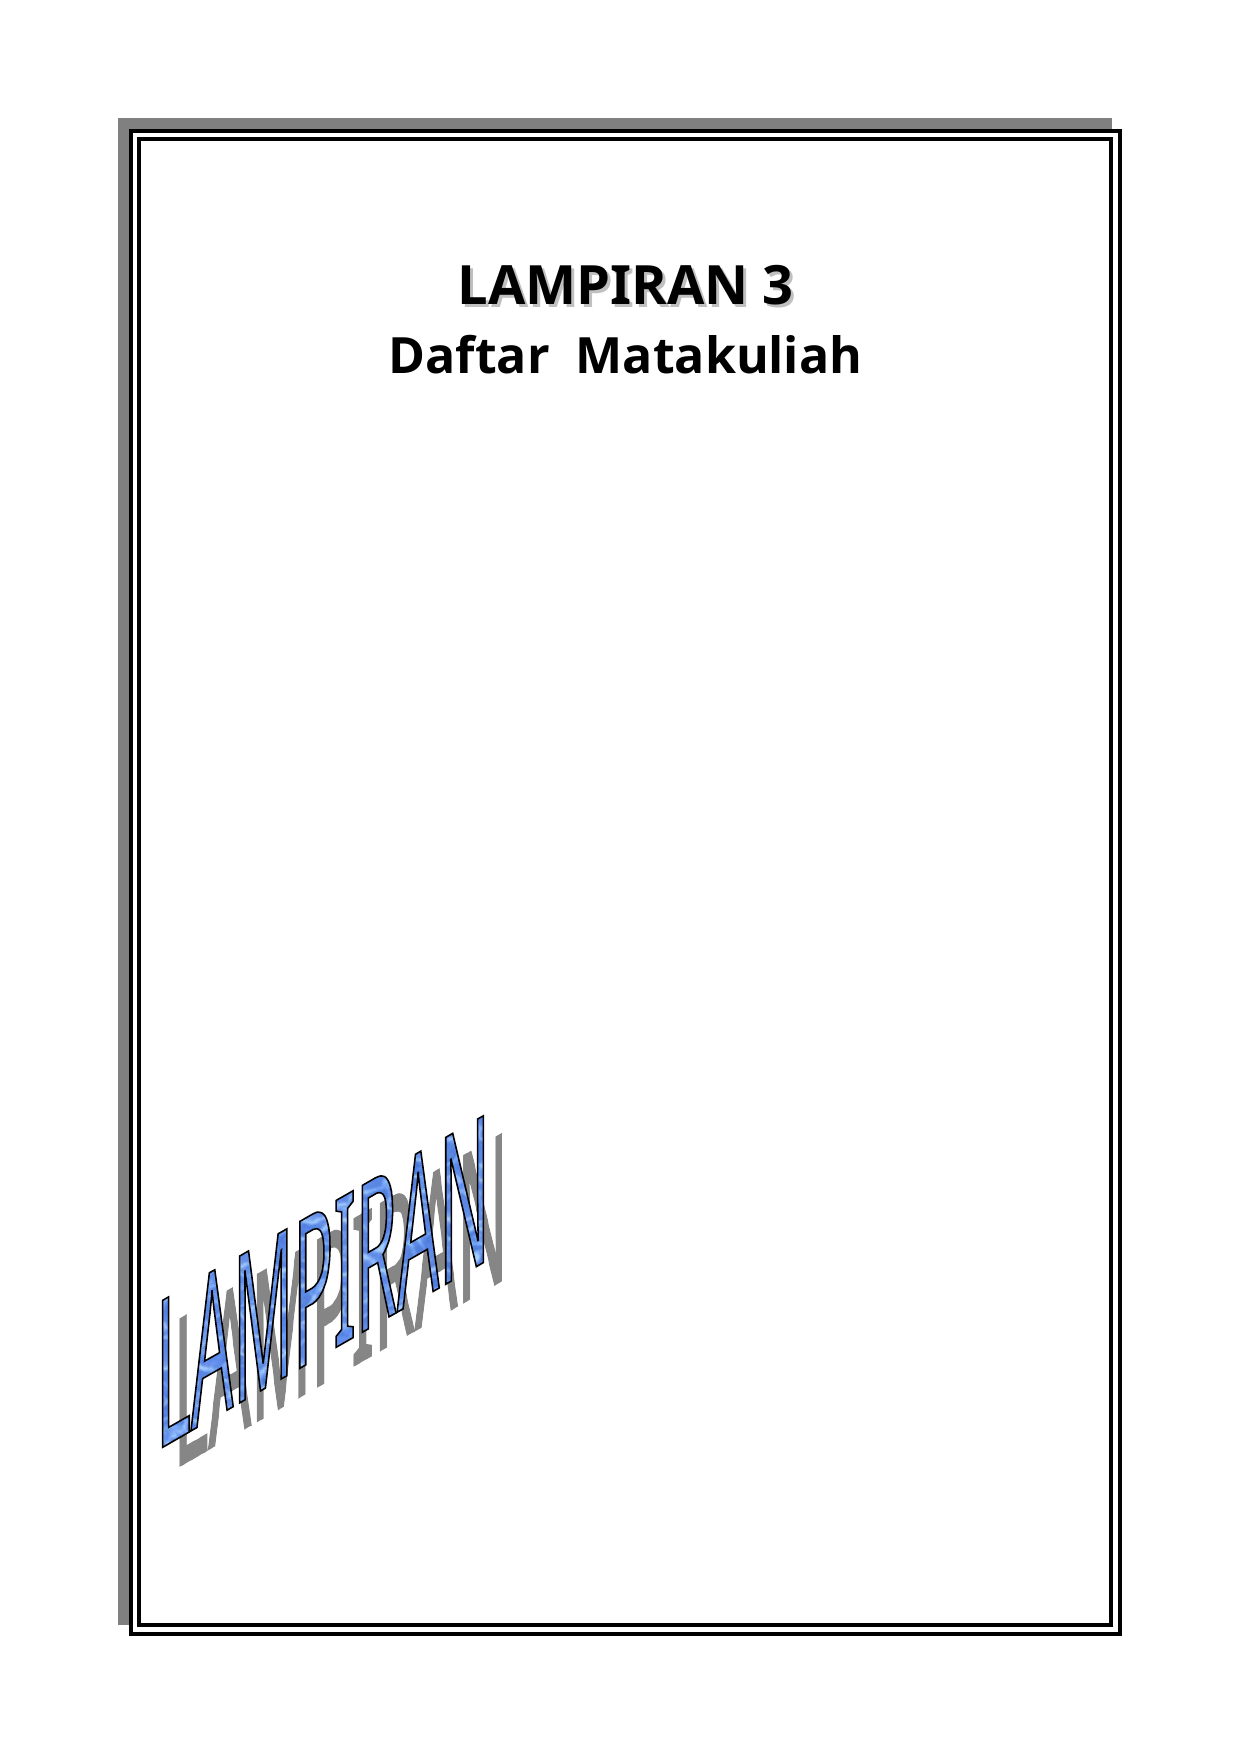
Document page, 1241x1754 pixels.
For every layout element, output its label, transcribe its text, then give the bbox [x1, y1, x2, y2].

text LAMPIRAN 3 [144, 247, 1106, 320]
picture [399, 1154, 438, 1309]
text Daftar Matakuliah [144, 320, 1106, 388]
picture [193, 1272, 232, 1428]
picture [337, 1193, 352, 1345]
picture [164, 1300, 188, 1445]
picture [447, 1119, 482, 1282]
picture [364, 1177, 394, 1329]
picture [241, 1231, 286, 1400]
picture [301, 1213, 329, 1366]
